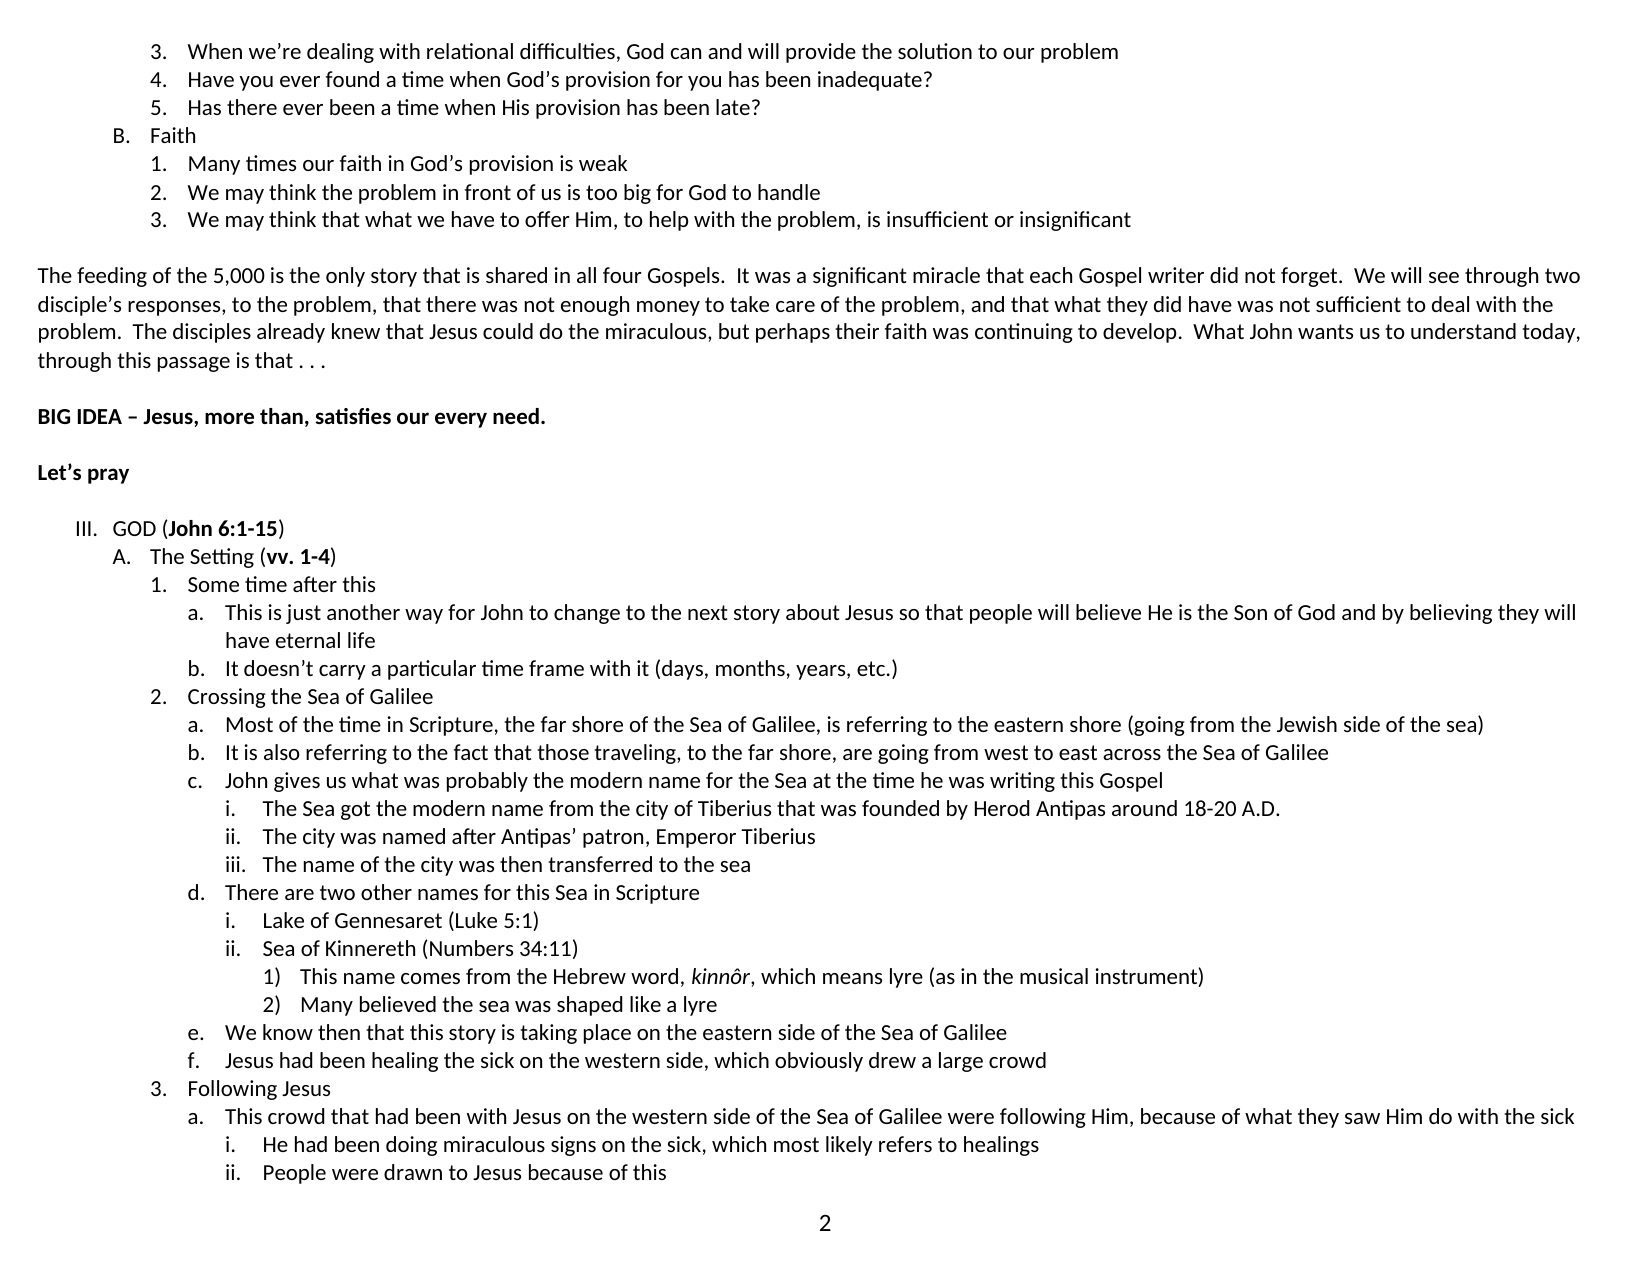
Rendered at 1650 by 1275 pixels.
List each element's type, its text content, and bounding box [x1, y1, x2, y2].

list Has there ever been a time when His provision has been late? [150, 93, 1612, 122]
list This is just another way for John to change to the next story about Jesus so that people will believe He is the Son of God and by believing they will have eternal life [187, 598, 1612, 654]
list GOD (John 6:1-15) [75, 514, 1612, 542]
list People were drawn to Jesus because of this [225, 1158, 1612, 1186]
list We know then that this story is taking place on the eastern side of the Sea of Galilee [187, 1018, 1612, 1046]
list It is also referring to the fact that those traveling, to the far shore, are going from west to east across the Sea of Galilee [187, 738, 1612, 766]
list This name comes from the Hebrew word, kinnôr, which means lyre (as in the musical instrument) [262, 962, 1612, 990]
list The city was named after Antipas’ patron, Emperor Tiberius [225, 822, 1612, 850]
list Jesus had been healing the sick on the western side, which obviously drew a large crowd [187, 1046, 1612, 1074]
list Some time after this [150, 570, 1612, 598]
list Lake of Gennesaret (Luke 5:1) [225, 906, 1612, 934]
list The Setting (vv. 1-4) [112, 542, 1612, 570]
list There are two other names for this Sea in Scripture [187, 878, 1612, 906]
list Following Jesus [150, 1074, 1612, 1102]
list This crowd that had been with Jesus on the western side of the Sea of Galilee were following Him, because of what they saw Him do with the sick [187, 1102, 1612, 1130]
list When we’re dealing with relational difficulties, God can and will provide the solution to our problem [150, 37, 1612, 66]
text The feeding of the 5,000 is the only story that is shared in all four Gospels. It was a significant miracle that each Gospel writer did not forget. We will see through two disciple’s responses, to the problem, that there was not enough money to take care of the problem, and that what they did have was not sufficient to deal with the problem. The disciples already knew that Jesus could do the miraculous, but perhaps their faith was continuing to develop. What John wants us to understand today, through this passage is that . . . [37, 262, 1612, 374]
list Have you ever found a time when God’s provision for you has been inadequate? [150, 66, 1612, 93]
list We may think the problem in front of us is too big for God to handle [150, 178, 1612, 206]
list Faith [112, 122, 1612, 149]
list Most of the time in Scripture, the far shore of the Sea of Galilee, is referring to the eastern shore (going from the Jewish side of the sea) [187, 710, 1612, 738]
list He had been doing miraculous signs on the sick, which most likely refers to healings [225, 1130, 1612, 1158]
list Sea of Kinnereth (Numbers 34:11) [225, 934, 1612, 962]
list It doesn’t carry a particular time frame with it (days, months, years, etc.) [187, 654, 1612, 682]
text Let’s pray [37, 458, 1612, 486]
list John gives us what was probably the modern name for the Sea at the time he was writing this Gospel [187, 766, 1612, 794]
list The name of the city was then transferred to the sea [225, 850, 1612, 878]
list We may think that what we have to offer Him, to help with the problem, is insufficient or insignificant [150, 206, 1612, 234]
list Many believed the sea was shaped like a lyre [262, 990, 1612, 1018]
text BIG IDEA – Jesus, more than, satisfies our every need. [37, 402, 1612, 430]
list The Sea got the modern name from the city of Tiberius that was founded by Herod Antipas around 18-20 A.D. [225, 794, 1612, 822]
list Crossing the Sea of Galilee [150, 682, 1612, 710]
list Many times our faith in God’s provision is weak [150, 149, 1612, 178]
